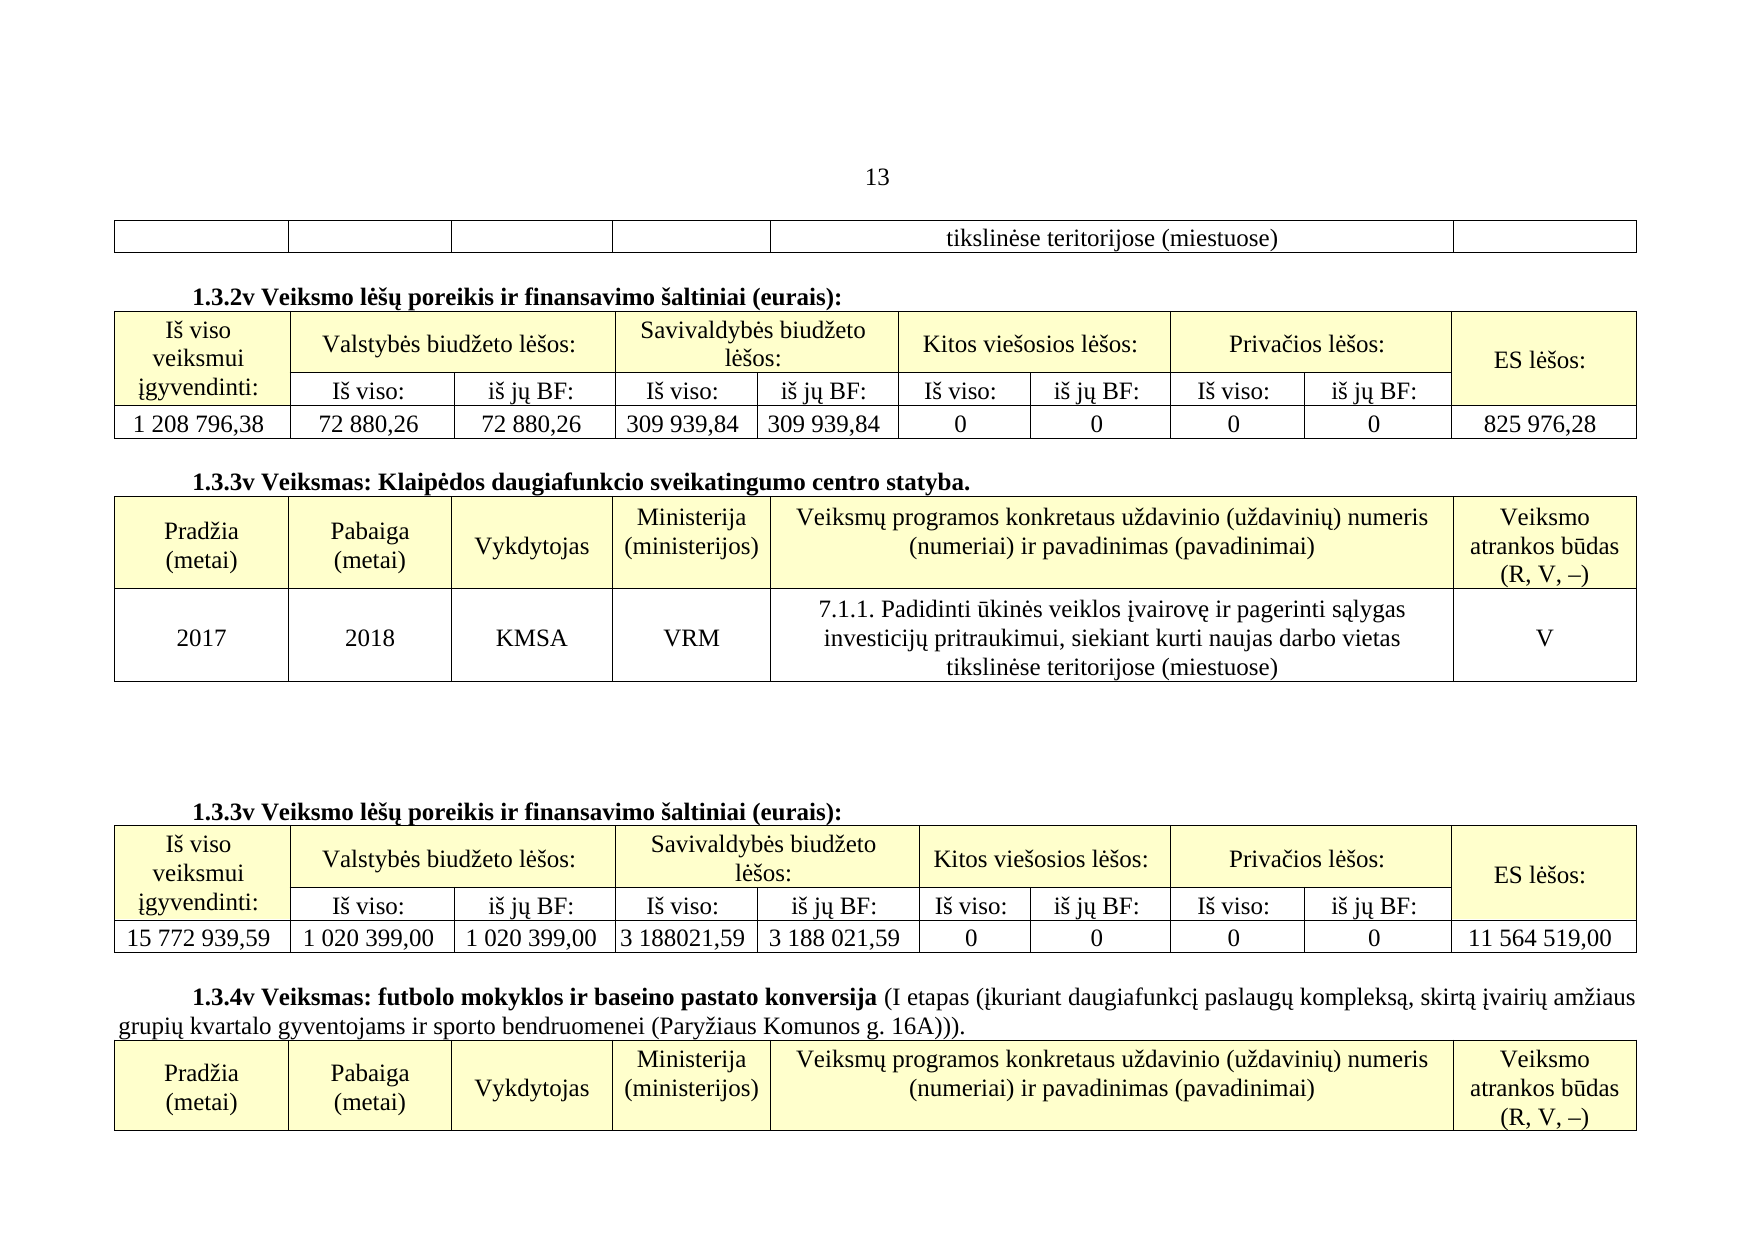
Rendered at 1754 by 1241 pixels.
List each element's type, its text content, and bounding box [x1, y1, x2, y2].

table_cell 7.1.1. Padidinti ūkinės veiklos įvairovę ir pagerinti sąlygas investicijų pritraukimui, siekiant kurti naujas darbo vietas tikslinėse teritorijose (miestuose) [771, 589, 1453, 681]
table_header Pabaiga (metai) [289, 1041, 451, 1130]
table_cell 11 564 519,00 [1452, 921, 1636, 952]
table_cell 0 [1171, 406, 1304, 438]
text 1.3.4v Veiksmas: futbolo mokyklos ir baseino pastato konversija (I etapas (įkuriant daugiafunkcį paslaugų kompleksą, skirtą įvairių amžiaus grupių kvartalo gyventojams ir sporto bendruomenei (Paryžiaus Komunos g. 16A))). [118, 982, 1636, 1039]
table_header Iš viso veiksmui įgyvendinti: [115, 312, 290, 405]
table_cell 3 188 021,59 [758, 921, 919, 952]
table_cell 0 [1031, 406, 1170, 438]
table_cell [115, 221, 288, 252]
table_cell tikslinėse teritorijose (miestuose) [771, 221, 1453, 252]
table_cell 72 880,26 [455, 406, 615, 438]
table_cell iš jų BF: [1031, 373, 1170, 405]
table_cell 0 [920, 921, 1030, 952]
table_header Veiksmo atrankos būdas (R, V, –) [1454, 1041, 1636, 1130]
table_header Privačios lėšos: [1171, 312, 1451, 372]
table_cell [452, 221, 612, 252]
table_header ES lėšos: [1452, 312, 1636, 405]
table_header Valstybės biudžeto lėšos: [291, 826, 615, 887]
table_header Ministerija (ministerijos) [613, 497, 770, 588]
text 1.3.2v Veiksmo lėšų poreikis ir finansavimo šaltiniai (eurais): [118, 282, 1636, 311]
table_cell Iš viso: [616, 373, 757, 405]
table_cell 309 939,84 [758, 406, 898, 438]
table_cell 1 020 399,00 [455, 921, 615, 952]
table_cell 0 [1031, 921, 1170, 952]
table_cell Iš viso: [1171, 373, 1304, 405]
table_header Veiksmų programos konkretaus uždavinio (uždavinių) numeris (numeriai) ir pavadinimas (pavadinimai) [771, 1041, 1453, 1130]
table_cell iš jų BF: [758, 373, 898, 405]
table_cell 72 880,26 [291, 406, 454, 438]
table_cell iš jų BF: [1305, 373, 1451, 405]
table_header Privačios lėšos: [1171, 826, 1451, 887]
table_cell Iš viso: [616, 888, 757, 919]
table_cell 0 [1305, 406, 1451, 438]
table_cell Iš viso: [1171, 888, 1304, 919]
table_header Veiksmo atrankos būdas (R, V, –) [1454, 497, 1636, 588]
table_cell 2017 [115, 589, 288, 681]
table_header Vykdytojas [452, 497, 612, 588]
table_header Pradžia (metai) [115, 497, 288, 588]
table_header Kitos viešosios lėšos: [920, 826, 1170, 887]
table_cell 0 [1171, 921, 1304, 952]
table_cell 1 020 399,00 [291, 921, 454, 952]
table_header Kitos viešosios lėšos: [899, 312, 1170, 372]
table_cell 15 772 939,59 [115, 921, 290, 952]
table_cell iš jų BF: [455, 373, 615, 405]
table_cell KMSA [452, 589, 612, 681]
text 1.3.3v Veiksmo lėšų poreikis ir finansavimo šaltiniai (eurais): [118, 797, 1636, 825]
table_cell 825 976,28 [1452, 406, 1636, 438]
table_cell V [1454, 589, 1636, 681]
table_cell 0 [899, 406, 1030, 438]
table_cell iš jų BF: [1305, 888, 1451, 919]
table_cell iš jų BF: [455, 888, 615, 919]
table_cell 309 939,84 [616, 406, 757, 438]
table_header ES lėšos: [1452, 826, 1636, 919]
table_cell iš jų BF: [758, 888, 919, 919]
table_cell 0 [1305, 921, 1451, 952]
text 1.3.3v Veiksmas: Klaipėdos daugiafunkcio sveikatingumo centro statyba. [118, 467, 1636, 496]
table_header Savivaldybės biudžeto lėšos: [616, 312, 898, 372]
table_header Pabaiga (metai) [289, 497, 451, 588]
table_cell iš jų BF: [1031, 888, 1170, 919]
table_header Ministerija (ministerijos) [613, 1041, 770, 1130]
table_header Valstybės biudžeto lėšos: [291, 312, 615, 372]
table_cell 3 188021,59 [616, 921, 757, 952]
table_header Veiksmų programos konkretaus uždavinio (uždavinių) numeris (numeriai) ir pavadinimas (pavadinimai) [771, 497, 1453, 588]
table_cell Iš viso: [899, 373, 1030, 405]
table_header Pradžia (metai) [115, 1041, 288, 1130]
table_cell 1 208 796,38 [115, 406, 290, 438]
table_cell Iš viso: [291, 888, 454, 919]
table_cell Iš viso: [291, 373, 454, 405]
table_cell [289, 221, 451, 252]
table_cell 2018 [289, 589, 451, 681]
table_cell VRM [613, 589, 770, 681]
table_cell Iš viso: [920, 888, 1030, 919]
table_cell [613, 221, 770, 252]
table_header Vykdytojas [452, 1041, 612, 1130]
table_header Iš viso veiksmui įgyvendinti: [115, 826, 290, 919]
table_cell [1454, 221, 1636, 252]
table_header Savivaldybės biudžeto lėšos: [616, 826, 919, 887]
